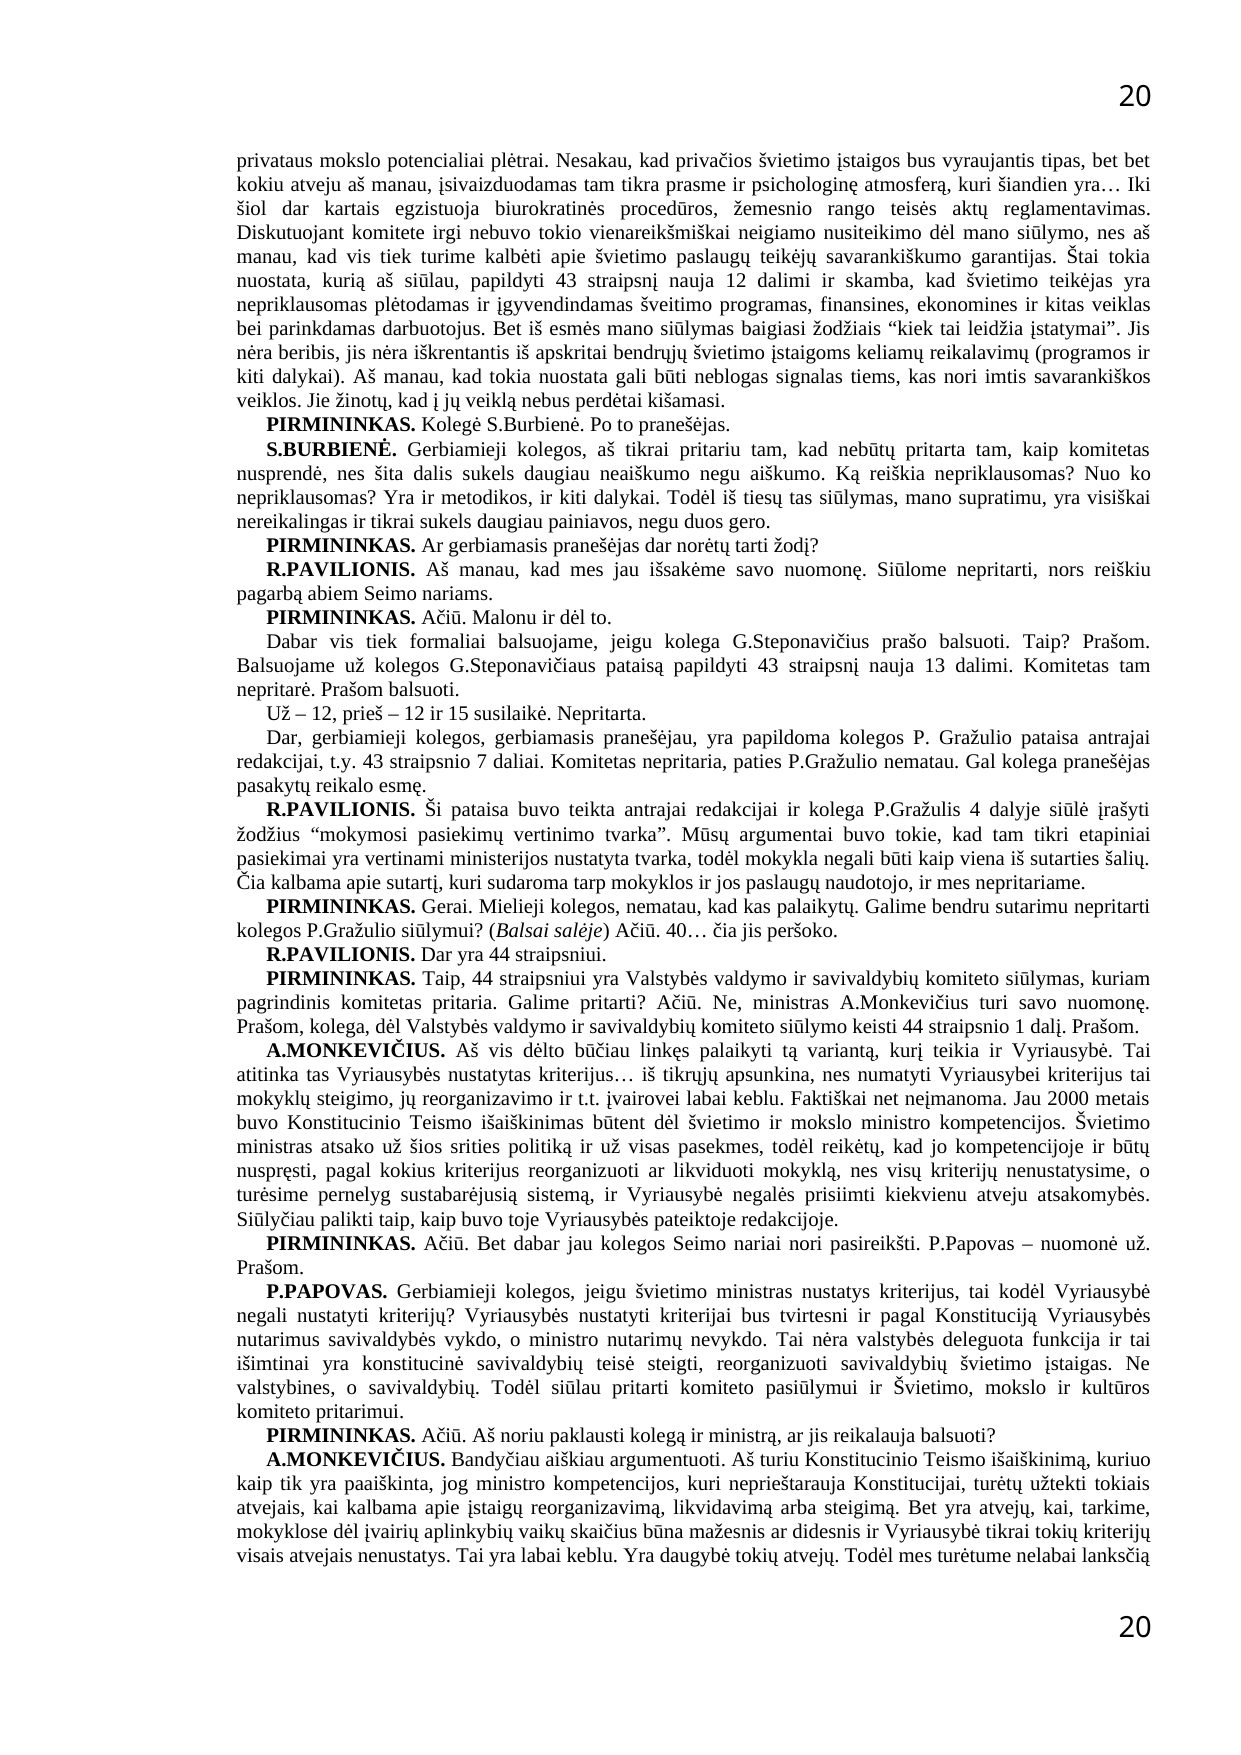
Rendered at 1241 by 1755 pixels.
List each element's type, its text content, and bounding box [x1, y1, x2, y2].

text PIRMININKAS. Ačiū. Aš noriu paklausti kolegą ir ministrą, ar jis reikalauja balsuoti? [236, 1423, 1152, 1447]
text privataus mokslo potencialiai plėtrai. Nesakau, kad privačios švietimo įstaigos bus vyraujantis tipas, bet bet kokiu atveju aš manau, įsivaizduodamas tam tikra prasme ir psichologinę atmosferą, kuri šiandien yra… Iki šiol dar kartais egzistuoja biurokratinės procedūros, žemesnio rango teisės aktų reglamentavimas. Diskutuojant komitete irgi nebuvo tokio vienareikšmiškai neigiamo nusiteikimo dėl mano siūlymo, nes aš manau, kad vis tiek turime kalbėti apie švietimo paslaugų teikėjų savarankiškumo garantijas. Štai tokia nuostata, kurią aš siūlau, papildyti 43 straipsnį nauja 12 dalimi ir skamba, kad švietimo teikėjas yra nepriklausomas plėtodamas ir įgyvendindamas šveitimo programas, finansines, ekonomines ir kitas veiklas bei parinkdamas darbuotojus. Bet iš esmės mano siūlymas baigiasi žodžiais “kiek tai leidžia įstatymai”. Jis nėra beribis, jis nėra iškrentantis iš apskritai bendrųjų švietimo įstaigoms keliamų reikalavimų (programos ir kiti dalykai). Aš manau, kad tokia nuostata gali būti neblogas signalas tiems, kas nori imtis savarankiškos veiklos. Jie žinotų, kad į jų veiklą nebus perdėtai kišamasi. [236, 148, 1152, 412]
text PIRMININKAS. Kolegė S.Burbienė. Po to pranešėjas. [236, 412, 1152, 436]
text Dabar vis tiek formaliai balsuojame, jeigu kolega G.Steponavičius prašo balsuoti. Taip? Prašom. Balsuojame už kolegos G.Steponavičiaus pataisą papildyti 43 straipsnį nauja 13 dalimi. Komitetas tam nepritarė. Prašom balsuoti. [236, 629, 1152, 701]
text R.PAVILIONIS. Ši pataisa buvo teikta antrajai redakcijai ir kolega P.Gražulis 4 dalyje siūlė įrašyti žodžius “mokymosi pasiekimų vertinimo tvarka”. Mūsų argumentai buvo tokie, kad tam tikri etapiniai pasiekimai yra vertinami ministerijos nustatyta tvarka, todėl mokykla negali būti kaip viena iš sutarties šalių. Čia kalbama apie sutartį, kuri sudaroma tarp mokyklos ir jos paslaugų naudotojo, ir mes nepritariame. [236, 797, 1152, 894]
text PIRMININKAS. Ar gerbiamasis pranešėjas dar norėtų tarti žodį? [236, 533, 1152, 557]
text PIRMININKAS. Taip, 44 straipsniui yra Valstybės valdymo ir savivaldybių komiteto siūlymas, kuriam pagrindinis komitetas pritaria. Galime pritarti? Ačiū. Ne, ministras A.Monkevičius turi savo nuomonę. Prašom, kolega, dėl Valstybės valdymo ir savivaldybių komiteto siūlymo keisti 44 straipsnio 1 dalį. Prašom. [236, 966, 1152, 1038]
text R.PAVILIONIS. Aš manau, kad mes jau išsakėme savo nuomonę. Siūlome nepritarti, nors reiškiu pagarbą abiem Seimo nariams. [236, 557, 1152, 605]
text Dar, gerbiamieji kolegos, gerbiamasis pranešėjau, yra papildoma kolegos P. Gražulio pataisa antrajai redakcijai, t.y. 43 straipsnio 7 daliai. Komitetas nepritaria, paties P.Gražulio nematau. Gal kolega pranešėjas pasakytų reikalo esmę. [236, 725, 1152, 797]
text P.PAPOVAS. Gerbiamieji kolegos, jeigu švietimo ministras nustatys kriterijus, tai kodėl Vyriausybė negali nustatyti kriterijų? Vyriausybės nustatyti kriterijai bus tvirtesni ir pagal Konstituciją Vyriausybės nutarimus savivaldybės vykdo, o ministro nutarimų nevykdo. Tai nėra valstybės deleguota funkcija ir tai išimtinai yra konstitucinė savivaldybių teisė steigti, reorganizuoti savivaldybių švietimo įstaigas. Ne valstybines, o savivaldybių. Todėl siūlau pritarti komiteto pasiūlymui ir Švietimo, mokslo ir kultūros komiteto pritarimui. [236, 1279, 1152, 1423]
text PIRMININKAS. Ačiū. Bet dabar jau kolegos Seimo nariai nori pasireikšti. P.Papovas – nuomonė už. Prašom. [236, 1231, 1152, 1279]
text S.BURBIENĖ. Gerbiamieji kolegos, aš tikrai pritariu tam, kad nebūtų pritarta tam, kaip komitetas nusprendė, nes šita dalis sukels daugiau neaiškumo negu aiškumo. Ką reiškia nepriklausomas? Nuo ko nepriklausomas? Yra ir metodikos, ir kiti dalykai. Todėl iš tiesų tas siūlymas, mano supratimu, yra visiškai nereikalingas ir tikrai sukels daugiau painiavos, negu duos gero. [236, 436, 1152, 533]
text A.MONKEVIČIUS. Aš vis dėlto būčiau linkęs palaikyti tą variantą, kurį teikia ir Vyriausybė. Tai atitinka tas Vyriausybės nustatytas kriterijus… iš tikrųjų apsunkina, nes numatyti Vyriausybei kriterijus tai mokyklų steigimo, jų reorganizavimo ir t.t. įvairovei labai keblu. Faktiškai net neįmanoma. Jau 2000 metais buvo Konstitucinio Teismo išaiškinimas būtent dėl švietimo ir mokslo ministro kompetencijos. Švietimo ministras atsako už šios srities politiką ir už visas pasekmes, todėl reikėtų, kad jo kompetencijoje ir būtų nuspręsti, pagal kokius kriterijus reorganizuoti ar likviduoti mokyklą, nes visų kriterijų nenustatysime, o turėsime pernelyg sustabarėjusią sistemą, ir Vyriausybė negalės prisiimti kiekvienu atveju atsakomybės. Siūlyčiau palikti taip, kaip buvo toje Vyriausybės pateiktoje redakcijoje. [236, 1038, 1152, 1231]
text Už – 12, prieš – 12 ir 15 susilaikė. Nepritarta. [236, 701, 1152, 725]
text R.PAVILIONIS. Dar yra 44 straipsniui. [236, 942, 1152, 966]
text PIRMININKAS. Ačiū. Malonu ir dėl to. [236, 605, 1152, 629]
text A.MONKEVIČIUS. Bandyčiau aiškiau argumentuoti. Aš turiu Konstitucinio Teismo išaiškinimą, kuriuo kaip tik yra paaiškinta, jog ministro kompetencijos, kuri neprieštarauja Konstitucijai, turėtų užtekti tokiais atvejais, kai kalbama apie įstaigų reorganizavimą, likvidavimą arba steigimą. Bet yra atvejų, kai, tarkime, mokyklose dėl įvairių aplinkybių vaikų skaičius būna mažesnis ar didesnis ir Vyriausybė tikrai tokių kriterijų visais atvejais nenustatys. Tai yra labai keblu. Yra daugybė tokių atvejų. Todėl mes turėtume nelabai lanksčią [236, 1447, 1152, 1567]
text PIRMININKAS. Gerai. Mielieji kolegos, nematau, kad kas palaikytų. Galime bendru sutarimu nepritarti kolegos P.Gražulio siūlymui? (Balsai salėje) Ačiū. 40… čia jis peršoko. [236, 894, 1152, 942]
